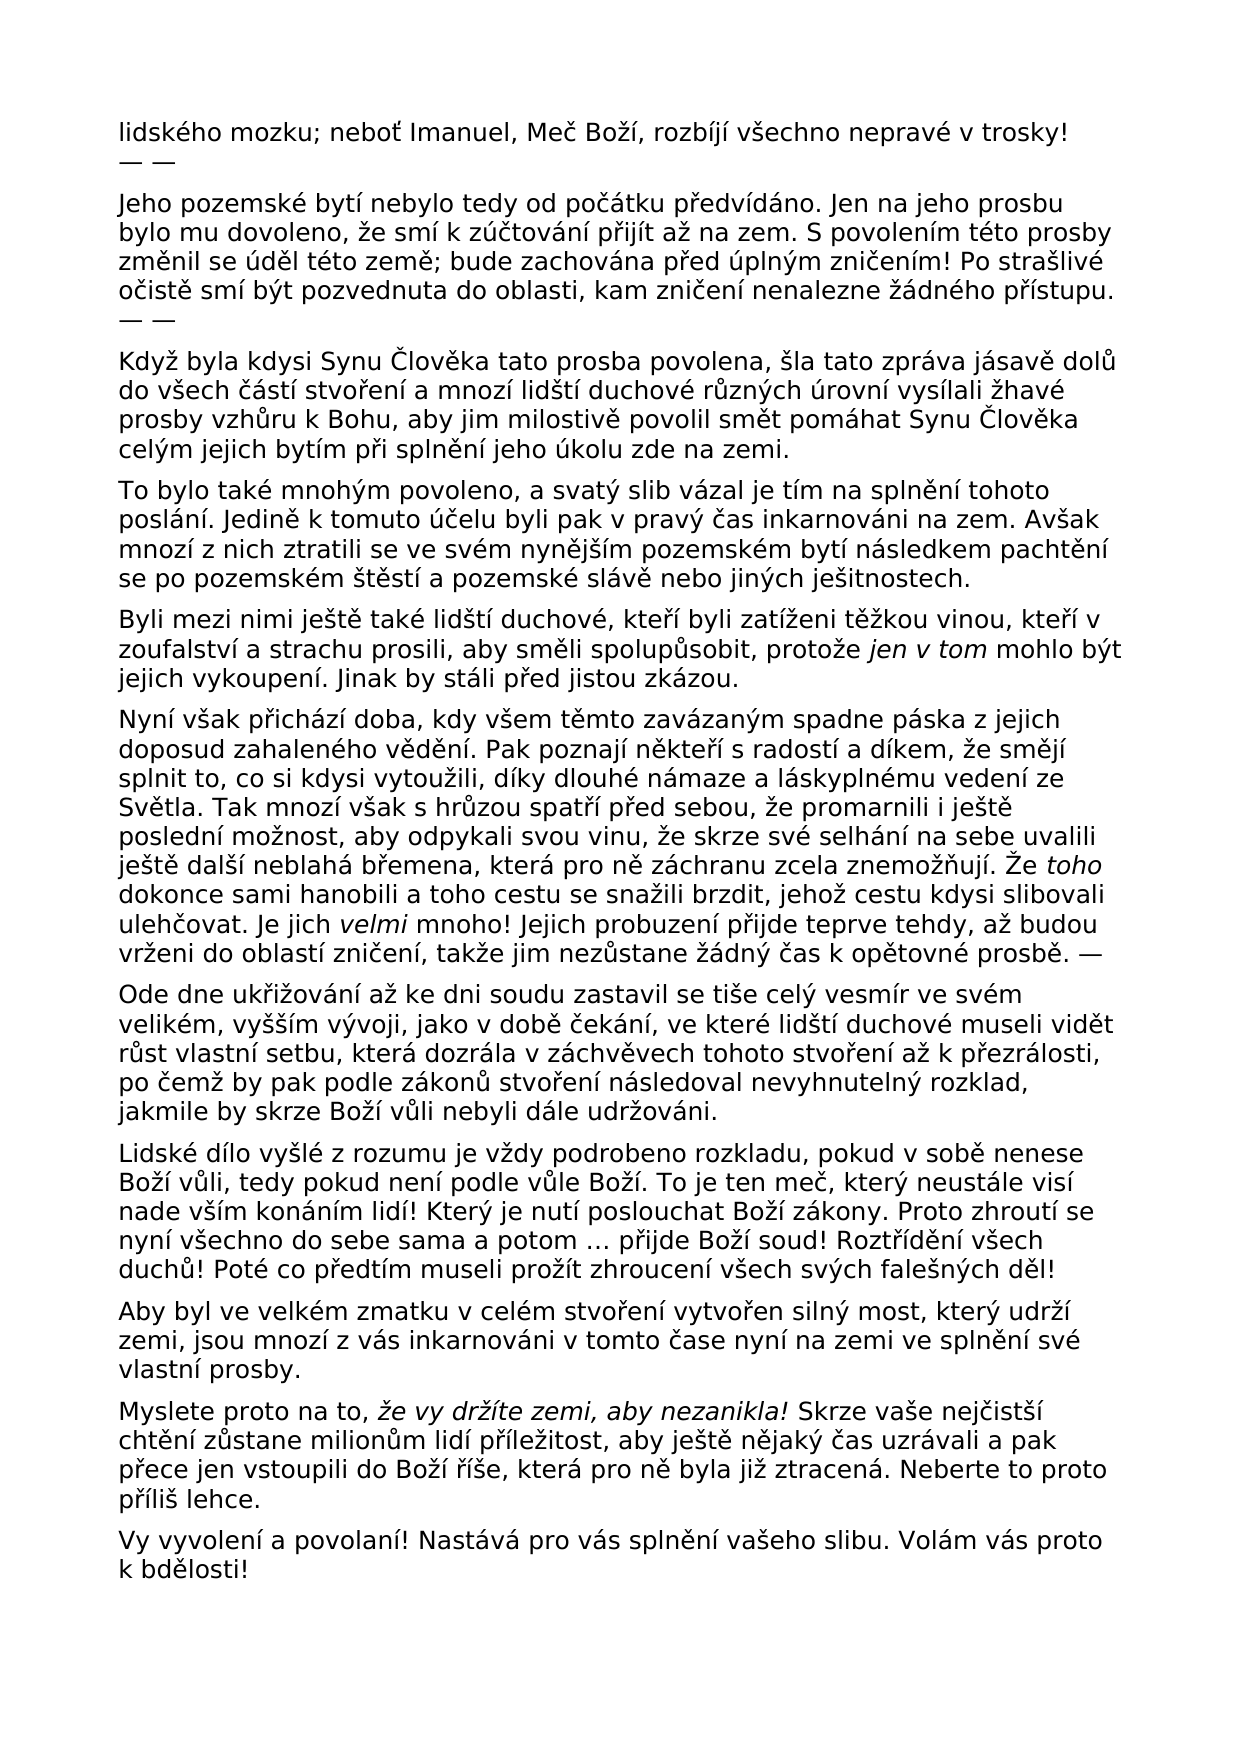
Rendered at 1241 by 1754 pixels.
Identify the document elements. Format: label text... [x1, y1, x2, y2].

text Ode dne ukřižování až ke dni soudu zastavil se tiše celý vesmír ve svém velikém, vyšším vývoji, jako v době čekání, ve které lidští duchové museli vidět růst vlastní setbu, která dozrála v záchvěvech tohoto stvoření až k přezrálosti, po čemž by pak podle zákonů stvoření následoval nevyhnutelný rozklad, jakmile by skrze Boží vůli nebyli dále udržováni. [118, 981, 1122, 1126]
text Aby byl ve velkém zmatku v celém stvoření vytvořen silný most, který udrží zemi, jsou mnozí z vás inkarnováni v tomto čase nyní na zemi ve splnění své vlastní prosby. [118, 1297, 1122, 1385]
text lidského mozku; neboť Imanuel, Meč Boží, rozbíjí všechno nepravé v trosky! — — [118, 118, 1122, 176]
text Když byla kdysi Synu Člověka tato prosba povolena, šla tato zpráva jásavě dolů do všech částí stvoření a mnozí lidští duchové různých úrovní vysílali žhavé prosby vzhůru k Bohu, aby jim milostivě povolil smět pomáhat Synu Člověka celým jejich bytím při splnění jeho úkolu zde na zemi. [118, 347, 1122, 464]
text Nyní však přichází doba, kdy všem těmto zavázaným spadne páska z jejich doposud zahaleného vědění. Pak poznají někteří s radostí a díkem, že smějí splnit to, co si kdysi vytoužili, díky dlouhé námaze a láskyplnému vedení ze Světla. Tak mnozí však s hrůzou spatří před sebou, že promarnili i ještě poslední možnost, aby odpykali svou vinu, že skrze své selhání na sebe uvalili ještě další neblahá břemena, která pro ně záchranu zcela znemožňují. Že toho dokonce sami hanobili a toho cestu se snažili brzdit, jehož cestu kdysi slibovali ulehčovat. Je jich velmi mnoho! Jejich probuzení přijde teprve tehdy, až budou vrženi do oblastí zničení, takže jim nezůstane žádný čas k opětovné prosbě. — [118, 706, 1122, 968]
text Myslete proto na to, že vy držíte zemi, aby nezanikla! Skrze vaše nejčistší chtění zůstane milionům lidí příležitost, aby ještě nějaký čas uzrávali a pak přece jen vstoupili do Boží říše, která pro ně byla již ztracená. Neberte to proto příliš lehce. [118, 1397, 1122, 1514]
text Jeho pozemské bytí nebylo tedy od počátku předvídáno. Jen na jeho prosbu bylo mu dovoleno, že smí k zúčtování přijít až na zem. S povolením této prosby změnil se úděl této země; bude zachována před úplným zničením! Po strašlivé očistě smí být pozvednuta do oblasti, kam zničení nenalezne žádného přístupu. — — [118, 189, 1122, 335]
text Vy vyvolení a povolaní! Nastává pro vás splnění vašeho slibu. Volám vás proto k bdělosti! [118, 1526, 1122, 1585]
text Byli mezi nimi ještě také lidští duchové, kteří byli zatíženi těžkou vinou, kteří v zoufalství a strachu prosili, aby směli spolupůsobit, protože jen v tom mohlo být jejich vykoupení. Jinak by stáli před jistou zkázou. [118, 606, 1122, 693]
text To bylo také mnohým povoleno, a svatý slib vázal je tím na splnění tohoto poslání. Jedině k tomuto účelu byli pak v pravý čas inkarnováni na zem. Avšak mnozí z nich ztratili se ve svém nynějším pozemském bytí následkem pachtění se po pozemském štěstí a pozemské slávě nebo jiných ješitnostech. [118, 476, 1122, 593]
text Lidské dílo vyšlé z rozumu je vždy podrobeno rozkladu, pokud v sobě nenese Boží vůli, tedy pokud není podle vůle Boží. To je ten meč, který neustále visí nade vším konáním lidí! Který je nutí poslouchat Boží zákony. Proto zhroutí se nyní všechno do sebe sama a potom … přijde Boží soud! Roztřídění všech duchů! Poté co předtím museli prožít zhroucení všech svých falešných děl! [118, 1139, 1122, 1285]
